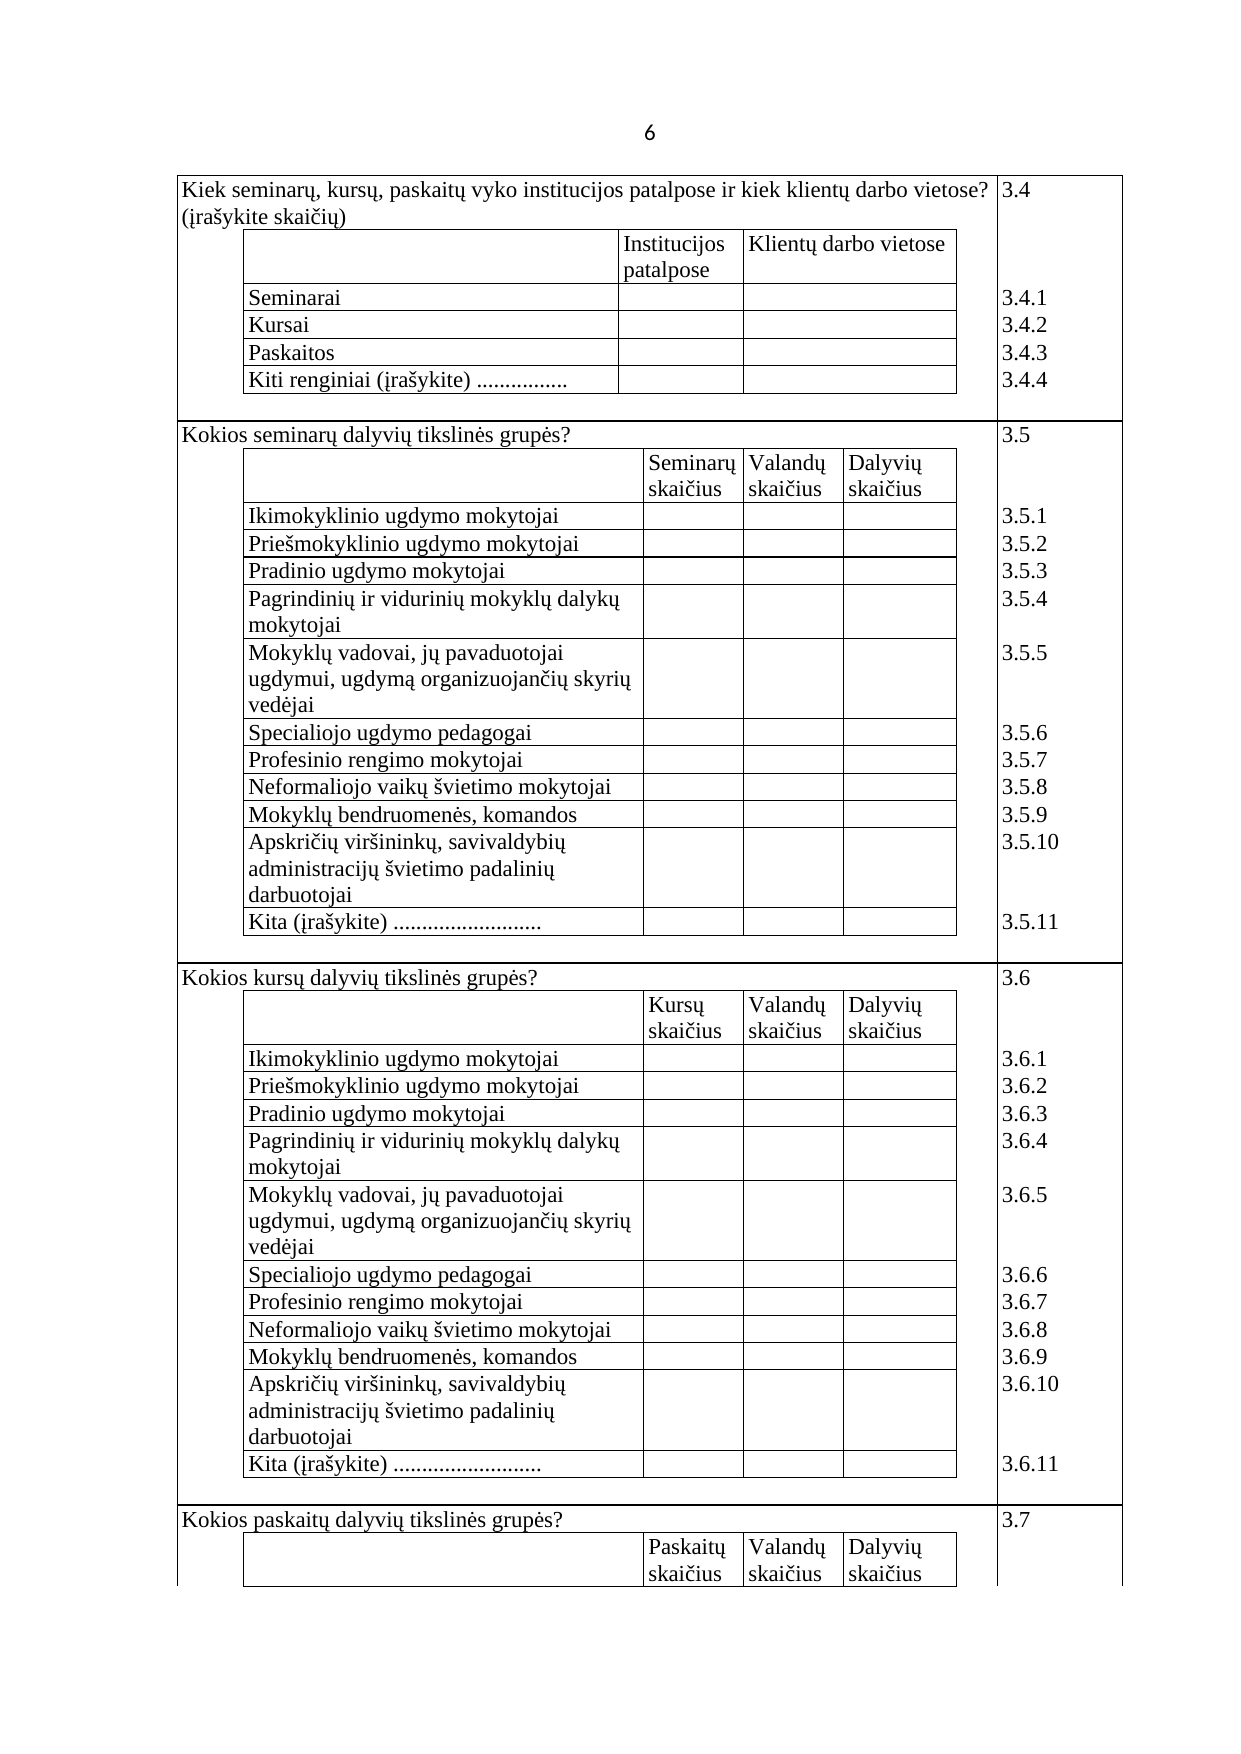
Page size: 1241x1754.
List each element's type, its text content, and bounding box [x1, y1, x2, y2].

table_cell [957, 907, 997, 935]
table_cell [178, 1532, 243, 1586]
table_cell [178, 935, 644, 962]
table_cell [998, 448, 1122, 502]
table_cell Kokios seminarų dalyvių tikslinės grupės? [178, 422, 997, 448]
table_cell [957, 283, 997, 310]
table_cell Specialiojo ugdymo pedagogai [244, 1261, 643, 1287]
table_cell 3.4.3 [998, 338, 1122, 365]
table_cell [844, 1451, 956, 1477]
table_cell [844, 1288, 956, 1314]
table_cell [178, 283, 243, 310]
table_cell [644, 1370, 743, 1449]
table_cell 3.6.11 [998, 1450, 1122, 1477]
table_cell [844, 1316, 956, 1342]
table_cell [244, 1533, 643, 1586]
table_cell [178, 584, 243, 637]
table_cell [957, 1099, 997, 1126]
table_cell [957, 1044, 997, 1071]
table_cell [744, 503, 843, 529]
table_cell [644, 774, 743, 800]
table_cell [957, 718, 997, 745]
table_cell 3.6.2 [998, 1071, 1122, 1098]
table_cell [178, 1287, 243, 1314]
table_cell 3.5.8 [998, 773, 1122, 800]
table_cell 3.4 [998, 176, 1122, 229]
table_cell [644, 1127, 743, 1180]
table_cell [178, 1369, 243, 1449]
table_cell [844, 1181, 956, 1260]
table_cell Kita (įrašykite) .......................... [244, 1451, 643, 1477]
table_cell Ikimokyklinio ugdymo mokytojai [244, 1045, 643, 1071]
table_cell [957, 638, 997, 718]
table_cell [178, 827, 243, 907]
table_cell [957, 1126, 997, 1180]
table_cell Seminarų skaičius [644, 449, 743, 502]
table_cell [957, 529, 997, 556]
table_cell 3.6.6 [998, 1260, 1122, 1287]
table_cell [619, 339, 743, 365]
table_cell [844, 774, 956, 800]
table_cell [178, 745, 243, 772]
table_cell [644, 1261, 743, 1287]
table_cell [644, 1181, 743, 1260]
table_cell 3.7 [998, 1506, 1122, 1532]
table_cell 3.5.5 [998, 638, 1122, 718]
table_cell Profesinio rengimo mokytojai [244, 746, 643, 772]
table_cell [744, 339, 956, 365]
table_cell Pradinio ugdymo mokytojai [244, 1100, 643, 1126]
table_cell [957, 1450, 997, 1477]
table_cell [744, 1072, 843, 1098]
table_cell 3.5 [998, 422, 1122, 448]
table_cell [744, 1451, 843, 1477]
table_cell [744, 1181, 843, 1260]
table_cell 3.6 [998, 964, 1122, 990]
table_cell [998, 1532, 1122, 1586]
table_cell [957, 448, 997, 502]
table_cell Neformaliojo vaikų švietimo mokytojai [244, 1316, 643, 1342]
table_cell [178, 1071, 243, 1098]
table_cell [644, 1100, 743, 1126]
table_cell [744, 558, 843, 584]
table_cell [844, 746, 956, 772]
table_cell [744, 1316, 843, 1342]
table_cell [844, 639, 956, 718]
table_cell [744, 393, 997, 420]
table_cell [957, 1315, 997, 1342]
table_cell Ikimokyklinio ugdymo mokytojai [244, 503, 643, 529]
table_cell [178, 800, 243, 827]
table_cell [844, 503, 956, 529]
table_cell 3.6.8 [998, 1315, 1122, 1342]
table_cell Kiek seminarų, kursų, paskaitų vyko institucijos patalpose ir kiek klientų darbo vietose? (įrašykite skaičių) [178, 176, 997, 229]
table_cell [844, 1261, 956, 1287]
table_cell [178, 773, 243, 800]
table_cell Valandų skaičius [744, 991, 843, 1044]
table_cell [244, 991, 643, 1044]
table_cell [744, 1127, 843, 1180]
table_cell [744, 639, 843, 718]
table_cell [178, 310, 243, 338]
table_cell [644, 1288, 743, 1314]
table_cell [178, 1315, 243, 1342]
table_cell [844, 558, 956, 584]
table_cell Kursų skaičius [644, 991, 743, 1044]
table_cell [744, 1370, 843, 1449]
table_cell 3.4.4 [998, 365, 1122, 392]
table_cell [178, 907, 243, 935]
table_cell Paskaitos [244, 339, 618, 365]
table_cell [644, 746, 743, 772]
table_cell [178, 1180, 243, 1260]
table_cell Neformaliojo vaikų švietimo mokytojai [244, 774, 643, 800]
table_cell Institucijos patalpose [619, 230, 743, 283]
table_cell [957, 1532, 997, 1586]
table_cell [957, 745, 997, 772]
table_cell [178, 718, 243, 745]
table_cell [957, 1287, 997, 1314]
table_cell [178, 1126, 243, 1180]
table_cell Pagrindinių ir vidurinių mokyklų dalykų mokytojai [244, 585, 643, 637]
table_cell Dalyvių skaičius [844, 449, 956, 502]
table_cell [644, 1343, 743, 1369]
table_cell 3.6.5 [998, 1180, 1122, 1260]
table_cell Pradinio ugdymo mokytojai [244, 558, 643, 584]
table_cell [998, 990, 1122, 1044]
table_cell [844, 585, 956, 637]
table_cell [744, 530, 843, 556]
table_cell [957, 338, 997, 365]
table_cell 3.6.7 [998, 1287, 1122, 1314]
table_cell 3.5.10 [998, 827, 1122, 907]
table_cell [844, 1100, 956, 1126]
table_cell Kita (įrašykite) .......................... [244, 908, 643, 935]
table_cell [844, 1370, 956, 1449]
table_cell 3.5.9 [998, 800, 1122, 827]
table_cell 3.5.6 [998, 718, 1122, 745]
table_cell Kursai [244, 311, 618, 338]
table_cell Mokyklų vadovai, jų pavaduotojai ugdymui, ugdymą organizuojančių skyrių vedėjai [244, 639, 643, 718]
table_cell [744, 1045, 843, 1071]
table_cell [644, 530, 743, 556]
table_cell [957, 800, 997, 827]
table_cell Dalyvių skaičius [844, 991, 956, 1044]
table_cell [744, 366, 956, 392]
table_cell [844, 1045, 956, 1071]
table_cell [178, 502, 243, 529]
table_cell [844, 828, 956, 907]
table_cell [844, 1343, 956, 1369]
table_cell Kiti renginiai (įrašykite) ................ [244, 366, 618, 392]
table_cell [957, 229, 997, 283]
table_cell Mokyklų bendruomenės, komandos [244, 801, 643, 827]
table_cell [744, 311, 956, 338]
table_cell [844, 801, 956, 827]
table_cell [744, 1100, 843, 1126]
table_cell [619, 311, 743, 338]
table_cell 3.6.9 [998, 1342, 1122, 1369]
table_cell [744, 908, 843, 935]
table_cell [644, 639, 743, 718]
table_cell [644, 1072, 743, 1098]
table_cell [644, 1316, 743, 1342]
table_cell [957, 365, 997, 392]
table_cell [744, 284, 956, 310]
table_cell [998, 393, 1122, 420]
table_cell [957, 584, 997, 637]
table_cell [644, 1451, 743, 1477]
table_cell Valandų skaičius [744, 449, 843, 502]
table_cell [178, 1342, 243, 1369]
table_cell [957, 990, 997, 1044]
table_cell [644, 1045, 743, 1071]
table_cell [957, 773, 997, 800]
table_cell [844, 530, 956, 556]
table_cell [957, 556, 997, 584]
table_cell Seminarai [244, 284, 618, 310]
table_cell [644, 585, 743, 637]
table_cell [178, 529, 243, 556]
table_cell [744, 746, 843, 772]
table_cell [644, 828, 743, 907]
table_cell Specialiojo ugdymo pedagogai [244, 719, 643, 745]
table_cell Klientų darbo vietose [744, 230, 956, 283]
table_cell Paskaitų skaičius [644, 1533, 743, 1586]
table_cell [744, 1288, 843, 1314]
table_cell [744, 585, 843, 637]
table_cell 3.5.1 [998, 502, 1122, 529]
table_cell 3.6.1 [998, 1044, 1122, 1071]
table_cell [644, 503, 743, 529]
table_cell [644, 719, 743, 745]
table_cell [178, 1450, 243, 1477]
table_cell Profesinio rengimo mokytojai [244, 1288, 643, 1314]
table_cell [619, 284, 743, 310]
table_cell [744, 828, 843, 907]
table_cell [178, 1099, 243, 1126]
table_cell [844, 719, 956, 745]
table_cell Valandų skaičius [744, 1533, 843, 1586]
table_cell [619, 366, 743, 392]
table_cell Dalyvių skaičius [844, 1533, 956, 1586]
table_cell [178, 1044, 243, 1071]
table_cell [178, 1260, 243, 1287]
table_cell [957, 502, 997, 529]
table_cell [744, 774, 843, 800]
table_cell [998, 935, 1122, 962]
table_cell 3.5.7 [998, 745, 1122, 772]
table_cell [744, 935, 997, 962]
table_cell Pagrindinių ir vidurinių mokyklų dalykų mokytojai [244, 1127, 643, 1180]
table_cell [998, 229, 1122, 283]
table_cell Priešmokyklinio ugdymo mokytojai [244, 1072, 643, 1098]
table_cell Kokios paskaitų dalyvių tikslinės grupės? [178, 1506, 997, 1532]
table_cell [957, 1260, 997, 1287]
table_cell [744, 1343, 843, 1369]
table_cell 3.6.10 [998, 1369, 1122, 1449]
table_cell [644, 908, 743, 935]
table_cell Mokyklų bendruomenės, komandos [244, 1343, 643, 1369]
table_cell [644, 1478, 744, 1504]
table_cell 3.5.3 [998, 556, 1122, 584]
table_cell [644, 801, 743, 827]
table_cell [844, 1127, 956, 1180]
table_cell [957, 1071, 997, 1098]
table_cell Mokyklų vadovai, jų pavaduotojai ugdymui, ugdymą organizuojančių skyrių vedėjai [244, 1181, 643, 1260]
table_cell [178, 638, 243, 718]
table_cell [844, 908, 956, 935]
table_cell 3.4.1 [998, 283, 1122, 310]
table_cell Priešmokyklinio ugdymo mokytojai [244, 530, 643, 556]
table_cell [744, 719, 843, 745]
table_cell 3.6.4 [998, 1126, 1122, 1180]
table_cell [957, 1342, 997, 1369]
table_cell 3.4.2 [998, 310, 1122, 338]
table_cell [957, 310, 997, 338]
table_cell [957, 1369, 997, 1449]
table_cell [957, 827, 997, 907]
table_cell [644, 558, 743, 584]
table_cell [619, 394, 744, 420]
table_cell [178, 990, 243, 1044]
table_cell [244, 449, 643, 502]
table_cell [844, 1072, 956, 1098]
table_cell Kokios kursų dalyvių tikslinės grupės? [178, 964, 997, 990]
table_cell [178, 556, 243, 584]
table_cell [744, 1477, 997, 1504]
table_cell [957, 1180, 997, 1260]
table_cell [744, 801, 843, 827]
table_cell [178, 1477, 644, 1504]
table_cell Apskričių viršininkų, savivaldybių administracijų švietimo padalinių darbuotojai [244, 1370, 643, 1449]
table_cell [644, 936, 744, 962]
table_cell Apskričių viršininkų, savivaldybių administracijų švietimo padalinių darbuotojai [244, 828, 643, 907]
table_cell 3.5.2 [998, 529, 1122, 556]
table_cell [178, 229, 243, 283]
table_cell [244, 230, 618, 283]
table_cell 3.5.11 [998, 907, 1122, 935]
table_cell [178, 338, 243, 365]
table_cell [744, 1261, 843, 1287]
table_cell [998, 1477, 1122, 1504]
table_cell [178, 393, 619, 420]
table_cell 3.6.3 [998, 1099, 1122, 1126]
table_cell [178, 448, 243, 502]
table_cell [178, 365, 243, 392]
table_cell 3.5.4 [998, 584, 1122, 637]
